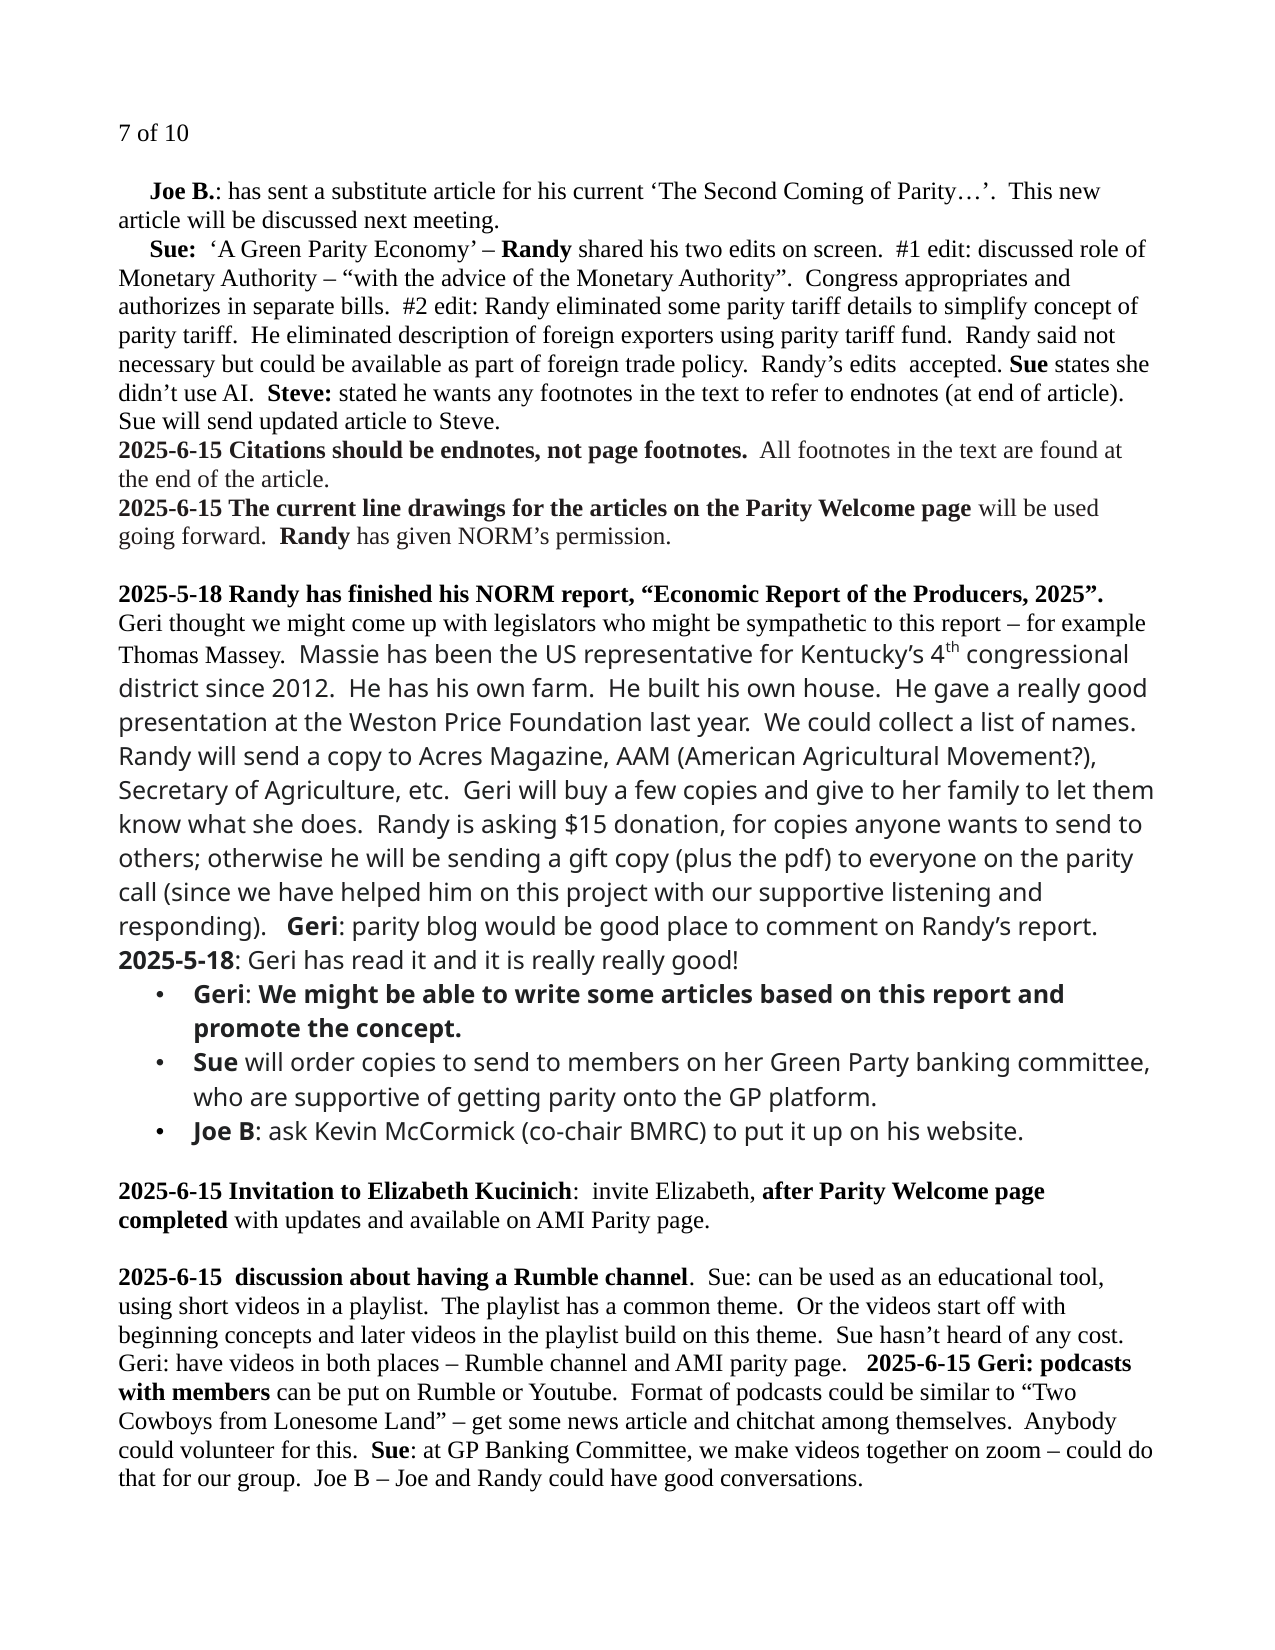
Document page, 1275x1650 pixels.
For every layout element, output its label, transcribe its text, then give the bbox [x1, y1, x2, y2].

text 2025-5-18 Randy has finished his NORM report, “Economic Report of the Producers, 2025”. Geri thought we might come up with legislators who might be sympathetic to this report – for example Thomas Massey. Massie has been the US representative for Kentucky’s 4th congressional district since 2012. He has his own farm. He built his own house. He gave a really good presentation at the Weston Price Foundation last year. We could collect a list of names. Randy will send a copy to Acres Magazine, AAM (American Agricultural Movement?), Secretary of Agriculture, etc. Geri will buy a few copies and give to her family to let them know what she does. Randy is asking $15 donation, for copies anyone wants to send to others; otherwise he will be sending a gift copy (plus the pdf) to everyone on the parity call (since we have helped him on this project with our supportive listening and responding). Geri: parity blog would be good place to comment on Randy’s report. [118, 579, 1157, 943]
text 2025-6-15 Citations should be endnotes, not page footnotes. All footnotes in the text are found at the end of the article. [118, 435, 1157, 493]
text 2025-6-15 discussion about having a Rumble channel. Sue: can be used as an educational tool, using short videos in a playlist. The playlist has a common theme. Or the videos start off with beginning concepts and later videos in the playlist build on this theme. Sue hasn’t heard of any cost. Geri: have videos in both places – Rumble channel and AMI parity page. 2025-6-15 Geri: podcasts with members can be put on Rumble or Youtube. Format of podcasts could be similar to “Two Cowboys from Lonesome Land” – get some news article and chitchat among themselves. Anybody could volunteer for this. Sue: at GP Banking Committee, we make videos together on zoom – could do that for our group. Joe B – Joe and Randy could have good conversations. [118, 1262, 1157, 1492]
text 2025-6-15 Invitation to Elizabeth Kucinich: invite Elizabeth, after Parity Welcome page completed with updates and available on AMI Parity page. [118, 1176, 1157, 1233]
text Sue: ‘A Green Parity Economy’ – Randy shared his two edits on screen. #1 edit: discussed role of Monetary Authority – “with the advice of the Monetary Authority”. Congress appropriates and authorizes in separate bills. #2 edit: Randy eliminated some parity tariff details to simplify concept of parity tariff. He eliminated description of foreign exporters using parity tariff fund. Randy said not necessary but could be available as part of foreign trade policy. Randy’s edits accepted. Sue states she didn’t use AI. Steve: stated he wants any footnotes in the text to refer to endnotes (at end of article). Sue will send updated article to Steve. [118, 234, 1157, 435]
text 2025-5-18: Geri has read it and it is really really good! [118, 943, 1157, 977]
text 2025-6-15 The current line drawings for the articles on the Parity Welcome page will be used going forward. Randy has given NORM’s permission. [118, 493, 1157, 550]
list Geri: We might be able to write some articles based on this report and promote the concept. [156, 977, 1157, 1045]
list Sue will order copies to send to members on her Green Party banking committee, who are supportive of getting parity onto the GP platform. [156, 1045, 1157, 1113]
list Joe B: ask Kevin McCormick (co-chair BMRC) to put it up on his website. [156, 1113, 1157, 1147]
text Joe B.: has sent a substitute article for his current ‘The Second Coming of Parity…’. This new article will be discussed next meeting. [118, 176, 1157, 234]
